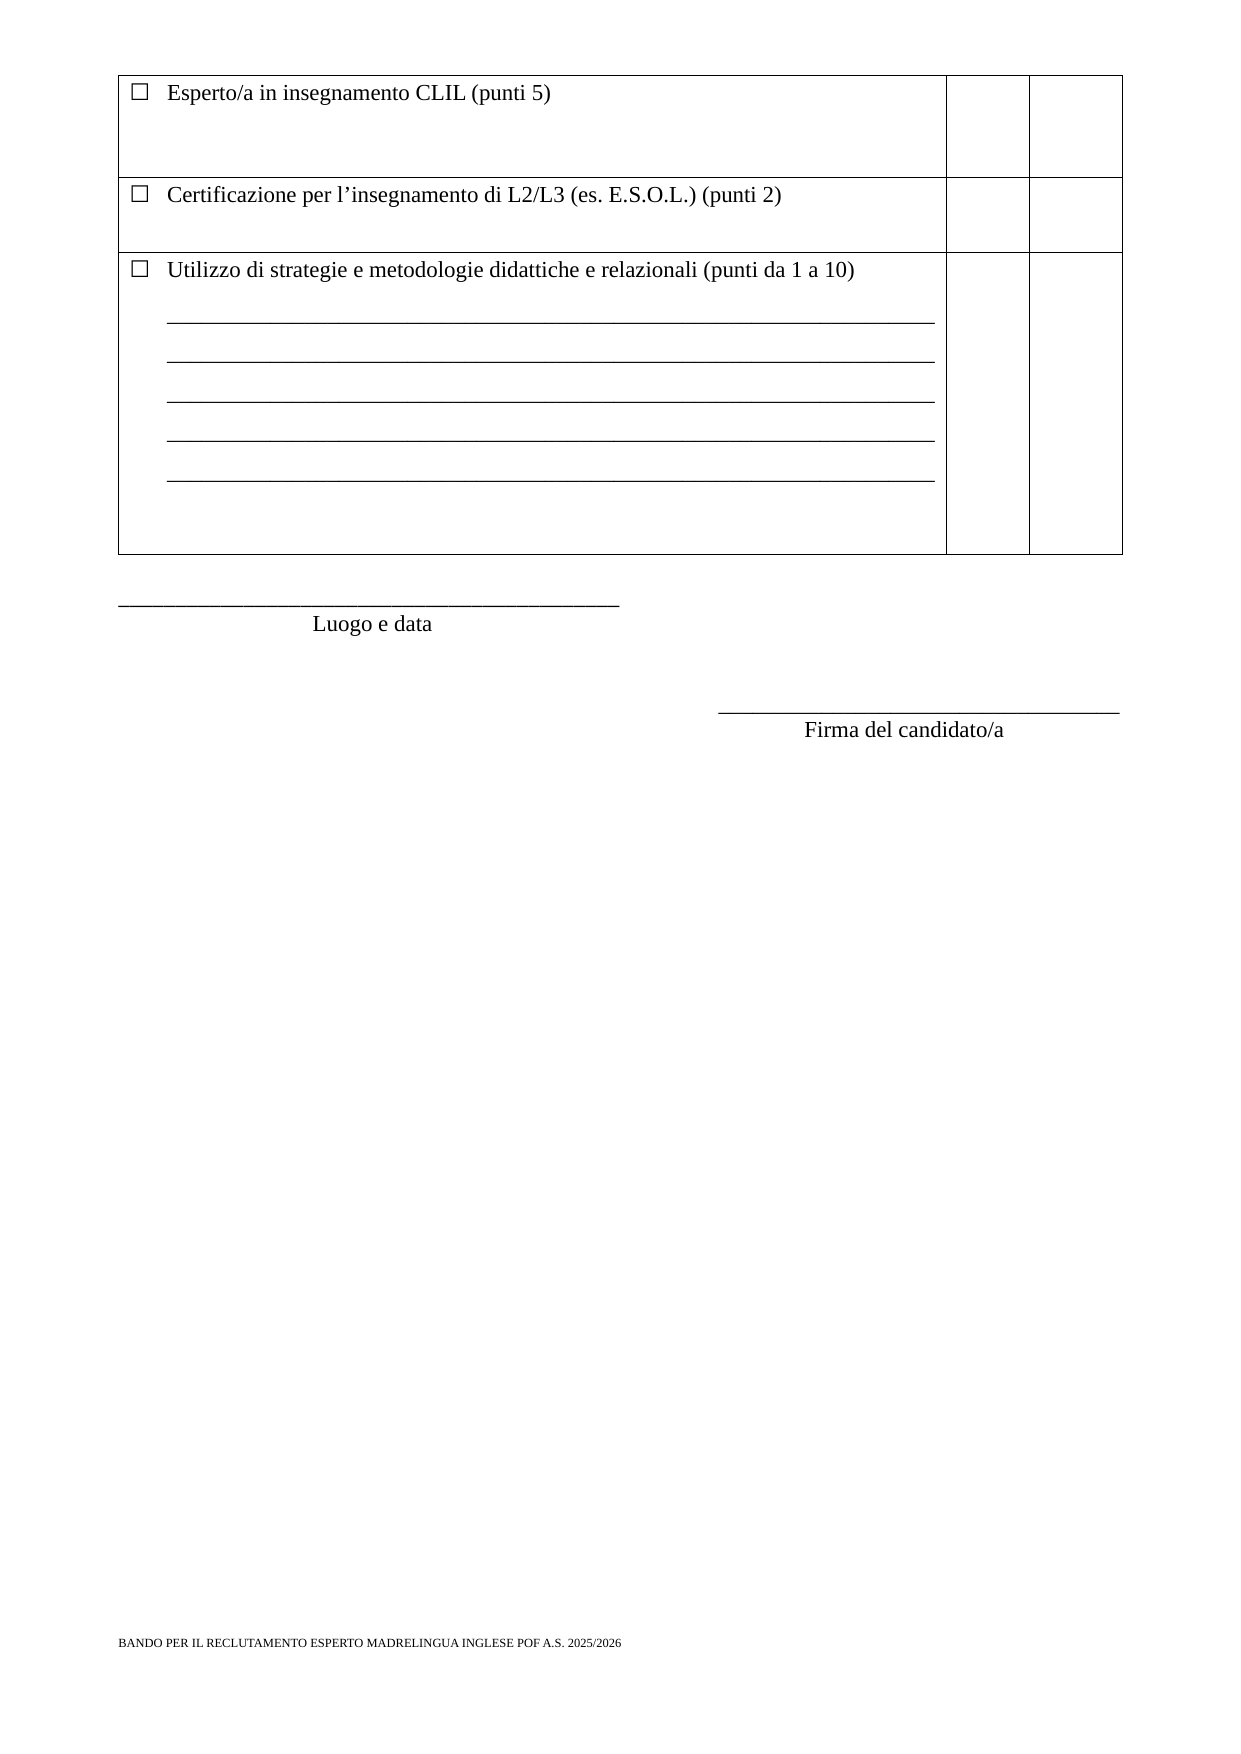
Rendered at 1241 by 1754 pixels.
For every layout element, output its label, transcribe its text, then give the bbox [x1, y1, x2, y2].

table_cell Utilizzo di strategie e metodologie didattiche e relazionali (punti da 1 a 10) ___________________________________________________________________ ___________________________________________________________________ ___________________________________________________________________ ___________________________________________________________________ ___________________________________________________________________ [119, 253, 946, 553]
table_cell [947, 178, 1029, 252]
table_cell [947, 76, 1029, 177]
table_cell Esperto/a in insegnamento CLIL (punti 5) [119, 76, 946, 177]
table_cell [1030, 178, 1122, 252]
table_cell Certificazione per l’insegnamento di L2/L3 (es. E.S.O.L.) (punti 2) [119, 178, 946, 252]
table_cell [1030, 253, 1122, 553]
text Firma del candidato/a [118, 716, 1122, 742]
text ____________________________________________ [118, 582, 1122, 611]
table_cell [947, 253, 1029, 553]
table_cell [1030, 76, 1122, 177]
text Luogo e data [118, 611, 1122, 637]
text ___________________________________ [118, 689, 1122, 716]
